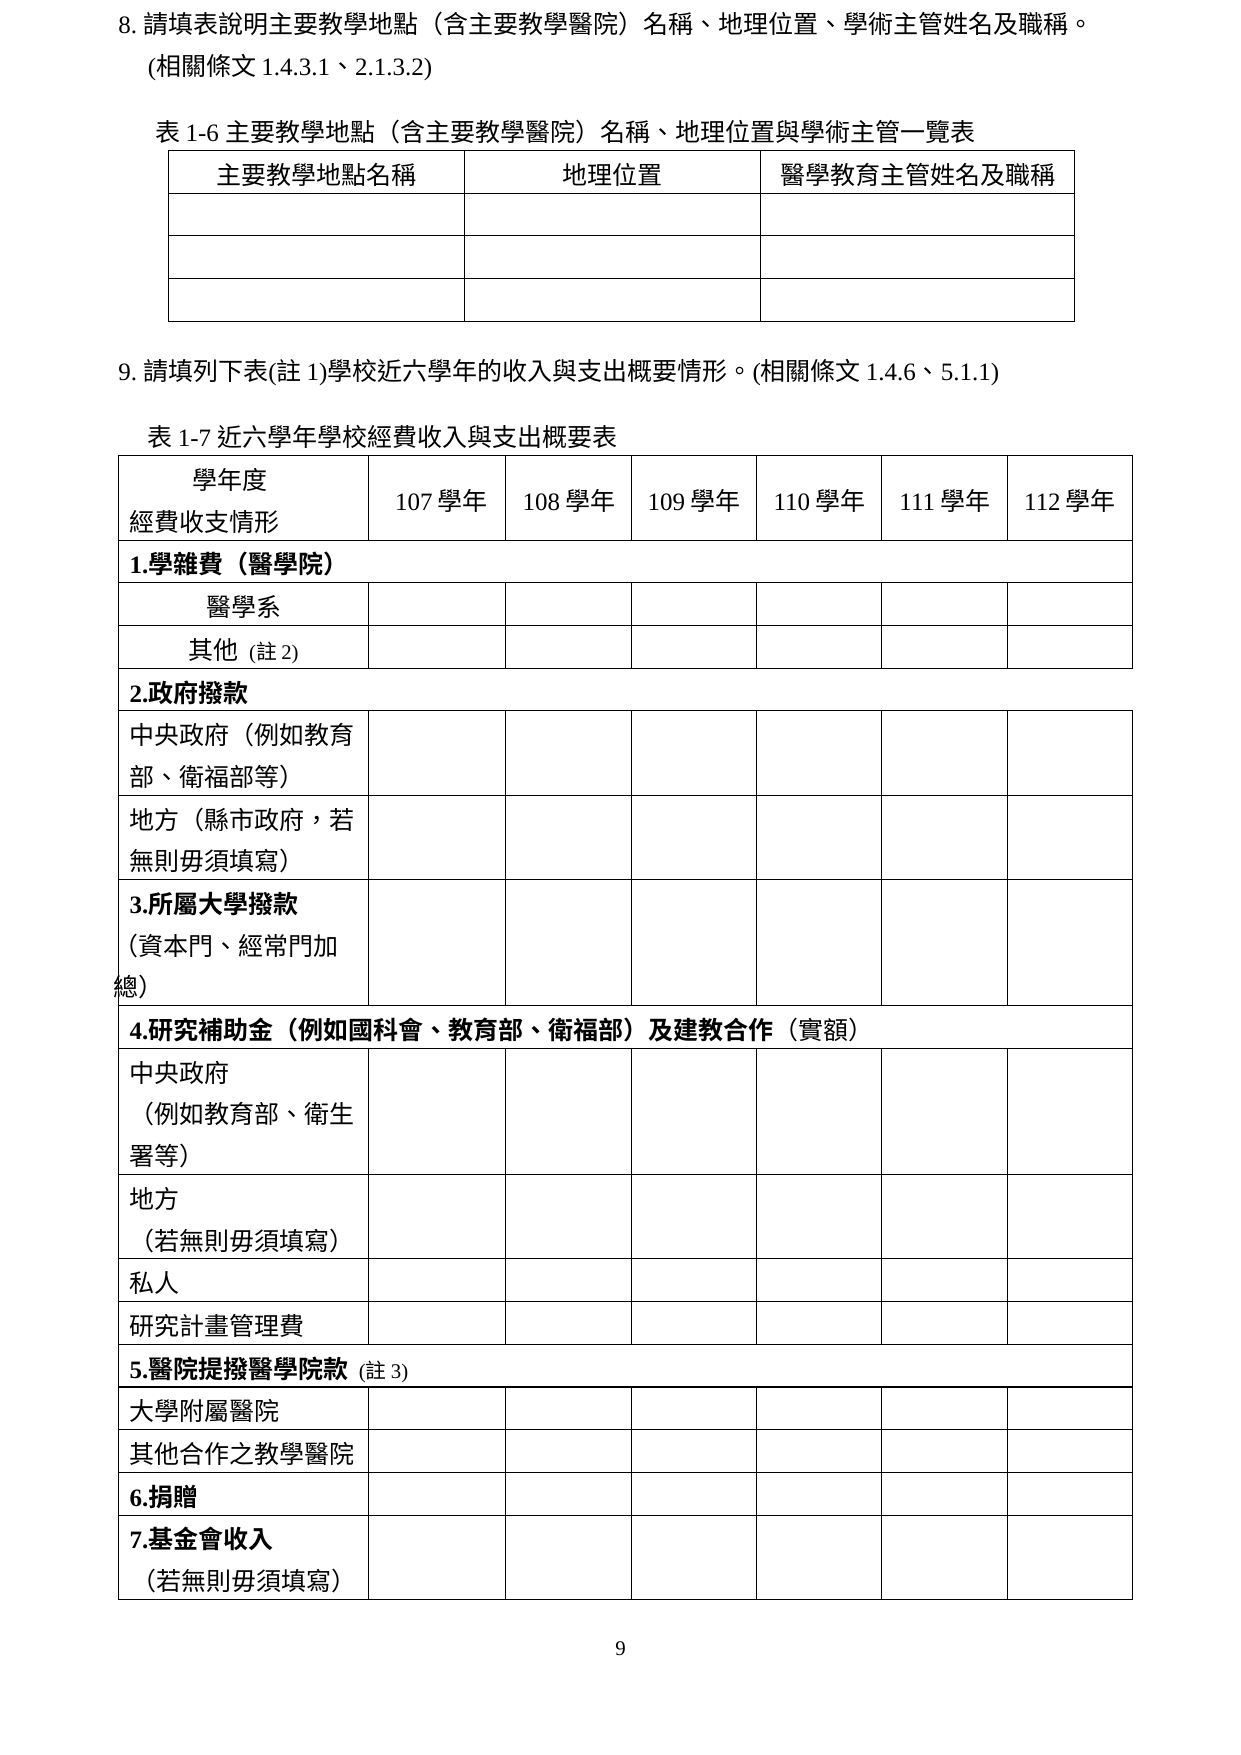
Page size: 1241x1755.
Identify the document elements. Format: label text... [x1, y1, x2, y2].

table_cell [757, 626, 881, 668]
table_cell [882, 583, 1007, 625]
table_cell [1133, 1386, 1162, 1429]
table_cell [1133, 1429, 1162, 1472]
table_cell [1008, 1049, 1132, 1174]
table_cell [757, 1049, 881, 1174]
table_cell [1133, 710, 1162, 795]
table_cell [506, 796, 631, 879]
table_header 學年度 經費收支情形 [119, 456, 368, 539]
table_cell [1008, 1516, 1132, 1599]
table_cell [1133, 879, 1162, 1005]
table_cell [1133, 625, 1162, 668]
table_cell [757, 1302, 881, 1344]
table_cell [1008, 1430, 1132, 1472]
table_cell [506, 880, 631, 1005]
table_cell [369, 1516, 505, 1599]
list 請填列下表(註1)學校近六學年的收入與支出概要情形。(相關條文1.4.6、5.1.1) [118, 347, 1122, 388]
table_cell [506, 1049, 631, 1174]
table_cell [369, 583, 505, 625]
table_cell [1133, 582, 1162, 625]
table_cell [632, 1302, 756, 1344]
table_cell [506, 1388, 631, 1429]
table_cell [369, 880, 505, 1005]
table_cell 大學附屬醫院 [119, 1388, 368, 1429]
table_cell [1133, 1515, 1162, 1599]
table_cell 3.所屬大學撥款 （資本門、經常門加總） [119, 880, 368, 1005]
table_cell [882, 1175, 1007, 1258]
table_cell [882, 880, 1007, 1005]
table_cell [761, 194, 1074, 235]
table_cell [1132, 668, 1162, 710]
table_cell [882, 1259, 1007, 1301]
table_cell [465, 279, 760, 321]
table_cell [632, 711, 756, 795]
text 表1-6 主要教學地點（含主要教學醫院）名稱、地理位置與學術主管一覽表 [155, 108, 1122, 150]
table_header 108學年 [506, 456, 631, 539]
table_cell [757, 1259, 881, 1301]
table_cell [1133, 1174, 1162, 1258]
table_header 地理位置 [465, 151, 760, 193]
table_cell [761, 279, 1074, 321]
table_cell [882, 711, 1007, 795]
table_cell [882, 796, 1007, 879]
table_cell [1008, 880, 1132, 1005]
table_cell 私人 [119, 1259, 368, 1301]
table_cell [757, 880, 881, 1005]
table_cell [369, 626, 505, 668]
table_cell [1133, 540, 1162, 582]
text 表1-7 近六學年學校經費收入與支出概要表 [148, 413, 1122, 455]
table_cell [369, 1388, 505, 1429]
table_cell [632, 880, 756, 1005]
table_cell [632, 1388, 756, 1429]
table_cell [169, 194, 464, 235]
table_cell 中央政府 （例如教育部、衛生署等） [119, 1049, 368, 1174]
table_cell [882, 1516, 1007, 1599]
table_cell [882, 626, 1007, 668]
table_cell [506, 711, 631, 795]
table_header [1133, 455, 1162, 539]
table_cell [757, 796, 881, 879]
table_cell 中央政府（例如教育部、衛福部等） [119, 711, 368, 795]
table_cell [757, 1430, 881, 1472]
table_cell [369, 1473, 505, 1514]
table_cell [506, 1430, 631, 1472]
table_cell 研究計畫管理費 [119, 1302, 368, 1344]
table_cell [757, 1473, 881, 1514]
table_cell [369, 1302, 505, 1344]
table_cell [506, 1259, 631, 1301]
table_cell [1133, 1472, 1162, 1514]
table_header 醫學教育主管姓名及職稱 [761, 151, 1074, 193]
table_cell [632, 1430, 756, 1472]
list 請填表說明主要教學地點（含主要教學醫院）名稱、地理位置、學術主管姓名及職稱。(相關條文1.4.3.1、2.1.3.2) [118, 0, 1122, 83]
table_cell [1008, 711, 1132, 795]
table_cell [882, 1388, 1007, 1429]
table_cell [369, 1175, 505, 1258]
table_cell [169, 279, 464, 321]
table_cell [1133, 1301, 1162, 1344]
table_cell 1.學雜費（醫學院） [119, 541, 1132, 582]
table_header 110學年 [757, 456, 881, 539]
table_cell [1008, 1175, 1132, 1258]
table_cell [465, 236, 760, 278]
table_cell [506, 583, 631, 625]
table_cell 2.政府撥款 [119, 669, 1132, 710]
table_cell [632, 1516, 756, 1599]
table_cell [757, 1516, 881, 1599]
table_header 107學年 [369, 456, 505, 539]
table_cell 地方（縣市政府，若無則毋須填寫） [119, 796, 368, 879]
table_cell [1008, 796, 1132, 879]
table_cell [369, 1049, 505, 1174]
table_cell [1133, 1258, 1162, 1301]
table_cell [882, 1430, 1007, 1472]
table_cell 醫學系 [119, 583, 368, 625]
table_cell [369, 1259, 505, 1301]
table_cell [506, 1516, 631, 1599]
table_cell [1008, 1259, 1132, 1301]
table_cell [757, 583, 881, 625]
table_cell [882, 1473, 1007, 1514]
table_cell [757, 711, 881, 795]
table_cell [506, 1175, 631, 1258]
table_cell [369, 796, 505, 879]
table_cell [1133, 1344, 1162, 1386]
table_cell [1008, 1302, 1132, 1344]
table_header 109學年 [632, 456, 756, 539]
table_cell [882, 1049, 1007, 1174]
table_cell [506, 1302, 631, 1344]
table_cell [632, 1049, 756, 1174]
table_cell [632, 1259, 756, 1301]
table_cell [632, 583, 756, 625]
table_cell [369, 1430, 505, 1472]
table_cell 地方 （若無則毋須填寫） [119, 1175, 368, 1258]
table_cell [632, 1473, 756, 1514]
table_cell [1008, 1388, 1132, 1429]
table_cell [882, 1302, 1007, 1344]
table_header 112學年 [1008, 456, 1132, 539]
table_cell [757, 1388, 881, 1429]
table_header 主要教學地點名稱 [169, 151, 464, 193]
table_cell [1133, 795, 1162, 879]
table_cell [632, 626, 756, 668]
table_cell [465, 194, 760, 235]
table_cell [761, 236, 1074, 278]
table_cell [169, 236, 464, 278]
table_cell [1008, 583, 1132, 625]
table_cell 其他 (註2) [119, 626, 368, 668]
table_cell [757, 1175, 881, 1258]
table_cell 7.基金會收入 （若無則毋須填寫） [119, 1516, 368, 1599]
table_cell [1133, 1048, 1162, 1174]
table_cell [1133, 1005, 1162, 1048]
table_cell [1008, 626, 1132, 668]
table_cell [369, 711, 505, 795]
table_cell [632, 1175, 756, 1258]
table_header 111學年 [882, 456, 1007, 539]
table_cell 4.研究補助金（例如國科會、教育部、衛福部）及建教合作（實額） [119, 1006, 1132, 1048]
table_cell 6.捐贈 [119, 1473, 368, 1514]
table_cell 5.醫院提撥醫學院款 (註3) [119, 1345, 1132, 1386]
table_cell [506, 626, 631, 668]
table_cell [506, 1473, 631, 1514]
table_cell 其他合作之教學醫院 [119, 1430, 368, 1472]
table_cell [1008, 1473, 1132, 1514]
table_cell [632, 796, 756, 879]
